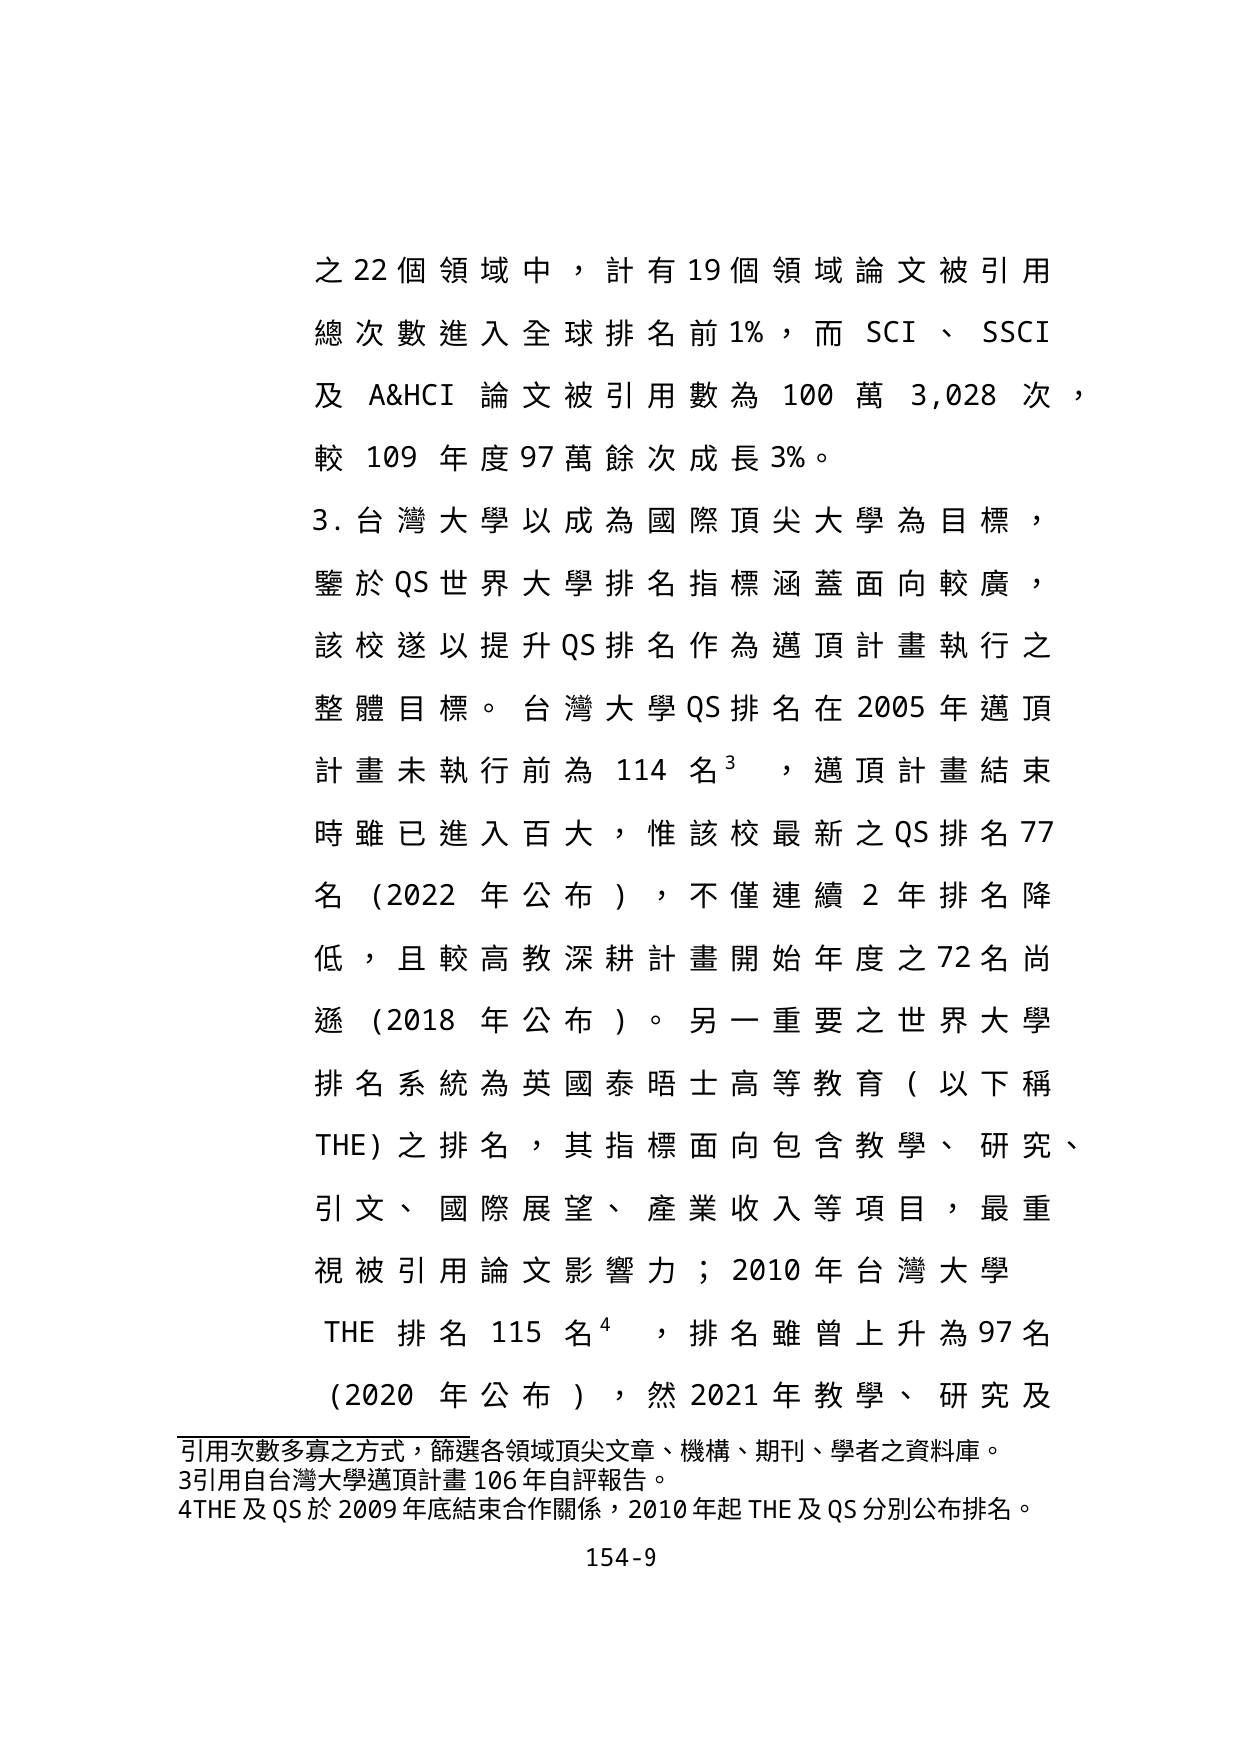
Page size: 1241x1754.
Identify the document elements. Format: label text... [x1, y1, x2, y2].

text 3.台灣大學以成為國際頂尖大學為目標，鑒於QS世界大學排名指標涵蓋面向較廣，該校遂以提升QS排名作為邁頂計畫執行之整體目標。台灣大學QS排名在2005年邁頂計畫未執行前為114名，邁頂計畫結束時雖已進入百大，惟該校最新之QS排名77名(2022年公布)，不僅連續2年排名降低，且較高教深耕計畫開始年度之72名尚遜(2018年公布)。另一重要之世界大學排名系統為英國泰晤士高等教育(以下稱THE)之排名，其指標面向包含教學、研究、引文、國際展望、產業收入等項目，最重視被引用論文影響力；2010年台灣大學THE排名115名，排名雖曾上升為97名(2020年公布)，然2021年教學、研究及引文等3指標分數略降低，遂由97名下跌為113名，未能進入百大。以上顯示高教國際競爭激烈，允宜賡續發展多元特色及提升學術研究能量。 [271, 477, 1058, 1415]
text 引用次數多寡之方式，篩選各領域頂尖文章、機構、期刊、學者之資料庫。 [176, 1437, 1063, 1466]
text THE及QS於2009年底結束合作關係，2010年起THE及QS分別公布排名。 [177, 1496, 1063, 1525]
text 2.台灣大學統計年報顯示，該校SCI論文總數由94年度之3,378篇增至110年度之6,159篇，SSCI論文數則由94年度之150篇增至110年度之859篇；另據112年度預算書總說明列示，該校110年度在ESI之22個領域中，計有19個領域論文被引用總次數進入全球排名前1%，而SCI、SSCI及A&HCI論文被引用數為100萬3,028次，較109年度97萬餘次成長3%。 [271, 227, 1058, 477]
text 引用自台灣大學邁頂計畫106年自評報告。 [177, 1466, 1063, 1496]
